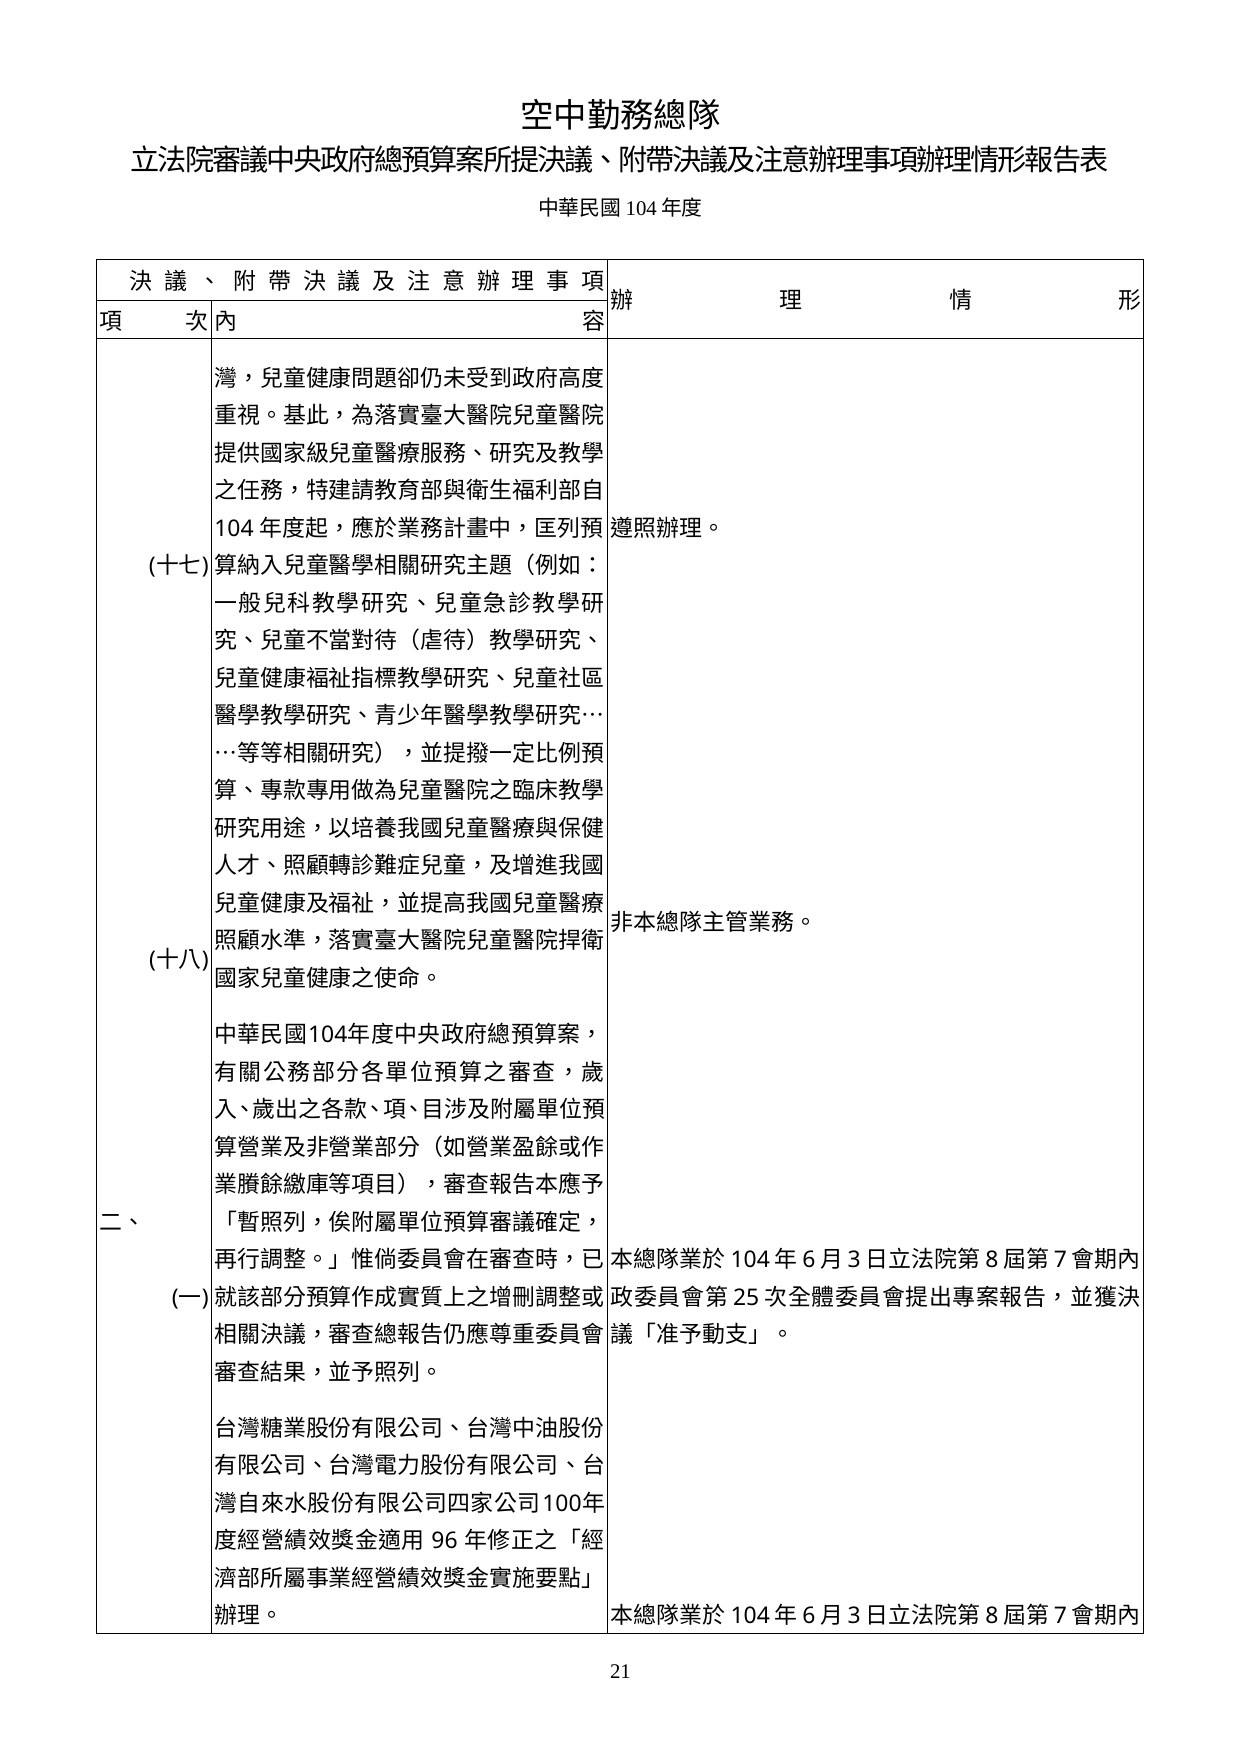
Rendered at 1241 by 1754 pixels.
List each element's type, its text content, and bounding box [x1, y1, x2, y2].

table_cell 通案決議部分： 103年度中央政府總預算釋股收入380 億元不予保留。104年度中央政府總預算釋股收入380億元如下表，倘財政狀況良好，原則不予出售；釋股對象以政府四大基金為限，釋股費用併同調整。 104年度中央政府總預算案針對各機關及所屬統刪項目如下： 1.油料：統刪30%；另隨同減列交通部辦理離島載客船舶油價補貼0.07億元、公路總局辦理公共運輸油價補貼1.05億元。 2.大陸地區旅費：統刪10%。 3.委辦費：除人事行政總處、公務人力發展中心、中央選舉委員會及所屬、公務人員保障暨培訓委員會、警政署及所屬、外交部主管、教育部主管、法務部主管、勞工保險局、職業安全衛生署危險性機械及設備檢查與管理、動植物防疫檢疫局及所屬屠宰衛生檢查、畜禽藥物殘留檢測及檢疫偵測犬業務、衛生福利部落實長照十年計畫、推動長照服務體系及長照服務網業務相關預算、健全緊急醫療照護網絡、健全醫療衛生體系、醫事人力培育與訓練、推動身心障礙醫療復建網絡、社會救助業務、保護服務業務、規劃建立社會工作專業、推動性別暴力防治相關預算、食品藥物管理署科技發展工作及食品藥物管理業務相關預算、社會及家庭署辦理推展身心障礙者福利服務相關預算、文化部主管不刪；智慧財產局、工業局工業技術升級輔導計畫、標準檢驗局及所屬辦理國家度量衡標準實驗室整體運作與發展及民生化學計量標準計畫統刪1%外，其餘統刪10%，其中大陸委員會、考試院、營建署及所屬、消防署及所屬、入出國及移民署、建築研究所、國防部所屬、財政部、國庫署、交通部、中央氣象局、觀光局及所屬、運輸研究所、農業委員會、茶業改良場、疾病管制署、中央健康保險署、社會及家庭署、新竹科學工業園區管理局及所屬、中部科學工業園區管理局及所屬、保險局改以其他項目刪減替代，科目自行調整。 4.一般事務費：除中央研究院、人事行政總處及所屬、國立故宮博物院、中央選舉委員會及所屬、立法院主管、公務人員保障暨培訓委員會、國家文官學院及所屬、監察院、警政署及所屬、外交部主管、體育署、法務部主管、智慧財產局、工業局工業技術升級輔導計畫、勞工保險局、衛生福利部落實長照十年計畫、推動長照服務體系及長照服務網業務相關預算、健全緊急醫療照護網絡、健全醫療衛生體系、醫事人力培育與訓練、推動身心障礙醫療復建網絡、社會救助業務、保護服務業務、規劃建立社會工作專業、推動性別暴力防治相關預算、食品藥物管理署科技發展工作及食品藥物管理業務相關預算、中央健康保險署、社會及家庭署辦理推展身心障礙者福利服務相關預算、國軍退除役官兵輔導委員會聘用照顧服務員及護理人員相關預算不刪外，其餘統刪5%，其中總統府、國家發展委員會、國家通訊傳播委員會、公務人員退休撫卹基金監理委員會、營建署及所屬、消防署及所屬、空中勤務總隊、國防部所屬、賦稅署、臺北國稅局、高雄國稅局、北區國稅局及所屬、中區國稅局及所屬、南區國稅局及所屬、關務署及所屬、財政資訊中心、教育部、國家圖書館、國立公共資訊圖書館、國立教育廣播電臺、國立海洋科技博物館、中小企業處、交通部、民用航空局、中央氣象局、觀光局及所屬、運輸研究所、原子能委員會、放射性物料管理局、核能研究所、水土保持局、農業試驗所、林業試驗所、種苗改良繁殖場、桃園區農業改良場、花蓮區農業改良場、衛生福利部、社會及家庭署、環境檢驗所、環境保護人員訓練所、海岸巡防署主管、新竹科學工業園區管理局及所屬、證券期貨局改以其他項目刪減替代，科目自行調整。 5.軍事裝備設施、房屋建築、車輛及辦公器具、設施及機械設備養護費：除人事行政總處及所屬、國立故宮博物院、中央選舉委員會及所屬、立法院主管、公務人員保障暨培訓委員會、國家文官學院及所、監察院、警政署及所屬、中央警察大學設施及機械設備養護費、外交部駐外機構業務計畫、體育署、法務部主管、衛生福利部落實長照十年計、推動長照服務體系及長照服務網業務相關預算、保護服務業務相關預算、食品藥物管理署科技發展工作及食品藥物管理業務相關預算、海洋巡防總局艦艇歲修及機械儀器養護費不，其餘統刪5%，其中國家安全會議、國史館臺灣文獻、中央研究院、行政院、主計總處、國家發展委員會、考試院、公務人員退休撫卹基金監理委員會、內政部、營建署及所屬、消防署及所屬、入出國及移民署、國防部所屬、財政部、國庫署、賦稅署、臺北國稅局、高雄國稅局、北區國稅局及所屬、中區國稅局及所屬、南區國稅局及所屬、關務署及所屬、財政資訊中心、國家圖書館、國立公共資訊圖書、國立教育廣播電臺、國立海洋科技博、交通部、民用航空局、中央氣象局、觀光局及所屬、運輸研究所、公路總局及所、原子能委員會、放射性物料管理局、農業委員會、水土保持局、林業試驗所、特有生物研究保育中心、漁業署及所、衛生福利部、疾病管制署、中央健康保險署、環境保護署、環境檢驗所、環境保護人員訓練所、海岸巡防署主管、新竹科學工業園區管理局及所屬改以其他項目刪減替，科目自行調整。 6.國內旅費：除中央研究院、人事行政總處及所屬、國立故宮博物院、中央選舉委員會及所屬、公務人員保障暨培訓委員會、國家文官學院及所屬、監察院主管、警政署及所屬、體育署、法務部主管、工業局工業技術升級輔導計畫、衛生福利部落實長照十年計畫、推動長照服務體系及長照服務網業務相關預算、健全緊急醫療照護網絡、健全醫療衛生體系、醫事人力培育與訓練、推動身心障礙醫療復建網絡、社會救助業務、保護服務業務、規劃建立社會工作專業相關預算、食品藥物管理署科技發展工作及食品藥物管理業務相關預算、社會及家庭署辦理推展身心障礙者福利服務相關預算不刪外，其餘統刪5%，其中國史館臺灣文獻館、主計總處、國家發展委員會、考試院、內政部、營建署及所屬、消防署及所屬、役政署、入出 國及移民署、空中勤務總隊、國防部所屬、賦稅署、臺北國稅局、高雄國稅局、北區國稅局及所屬、中區國稅局及所屬、南區國稅局及所屬、關務署及所屬、財政資訊中心、國家圖書館、國立公共資訊圖書館、國立教育廣播電臺、國立海洋科技博物館、交通部、中央氣象局、觀光局及所屬、運輸研究所、公路總局及所屬、原子能委員會、放射性物料管理局、農業委員會、水土保持局、衛生福利部、疾病管制署、社會及家庭署、環境保護署、環境檢驗所、環境保護人員訓練所、新竹科學工業園區管理局及所屬、檢查局、臺灣省政府改以其他項目刪減替代，科目自行調整。 7.國外旅費：除中央研究院、人事行政總處及所屬、國立故宮博物院、中央選舉委員會及所屬、立法院主管委員國會交流事務費、公務人員保障暨培訓委員會、國家文官學院及所屬、監察院、警政署及所屬、中央警察大學、外交部主管、體育署、法務部主管、衛生福利部落實長照十年計畫、推動長照服務體系及長照服務網業務相關預算、推動身心障礙醫療復建網絡、保護服務業務相關預算、食品藥物管理署科技發展工作及食品藥物管理業務相關預算、社會及家庭署辦理推展身心障礙者福利服務相關預算、文化部主管不刪外，其餘統刪 5%，其中行政院、主計總處、國家發展委員會、檔案管理局、飛航安全調查委員會、客家委員會及所屬、考試院、銓敘部、公務人員退休撫卹基金監理委員會、公務人員退休撫卹基金管理委員會、審計部、內政部、營建署及所屬、消防署及所屬、役政署、入出國及移民署、建築研究所、空中勤務總隊、國防部所屬、財政部、國庫署、賦稅署、臺北國稅局、高雄國稅局、北區國稅局及所屬、中區國稅局及所屬、南區國稅局及所屬、財政資訊中心、教育部、國民及學前教育署、青年發展署、國家圖書館、國立公共資訊圖書館、國立教育廣播電臺、國家教育研究院、國立海洋科技博物館、工業局、標準檢驗局及所屬、智慧財產局、水利署及所屬、中央地質調查所、交通部、民用航空局、中央氣象局、觀光局及所屬、運輸研究所、公路總局及所屬、勞工保險局、勞動力發展署及所屬、職業安全衛生署、勞動及職業安全衛生研究所、僑務委員會、原子能委員會、輻射偵測中心、放射性物料管理局、核能研究所、農業委員會、林務局、水土保持局、農業試驗所、林業試驗所、水產試驗所、畜產試驗所、家畜衛生試驗所、特有生物研究保育中心、種苗改良繁殖場、高雄區農業改良場、漁業署及所屬、動植物防疫檢疫局及所屬、農糧署及所屬、衛生福利部、疾病管制署、中央健康保險署、社會及家庭署、環境檢驗所、環境保護人員訓練所、新竹科學工業園區管理局及所屬、中部科學工業園區管理局及所屬、南部科學工業園區管理局及所屬、檢查局、臺灣省政府、臺灣省諮議會、福建省政府改以其他項目刪減替代，科目自行調整。 8.出國教育訓練費：除中央研究院、人事行政總處及所屬、中央選舉委員會及所屬、公務人員保障暨培訓委員會、國家文官學院及所屬、警政署及所屬、外交部駐外機構業務計畫、法務部主管、食品藥物管理署科技發展工作及食品藥物管理業務相關預算、文化部主管不刪外，其餘統刪5%，其中主計總處、國家發展委員會、公平交易委員會、飛航安全調查委員會、消防署及所屬、空中勤務總隊、國防部所屬、財政部、關務署及所屬、交通部、中央氣象局、原子能委員會、核能研究所、農業委員會、農業試驗所、水產試驗所、畜產試驗所、家畜衛生試驗所、特有生物研究保育中心、種苗改良繁殖場、臺中區農業改良場、臺南區農業改良場、高雄區農業改良場、花蓮區農業改良場、衛生福利部、疾病管制署、環境保護署、檢查局改以其他項目刪減替代，科目自行調整。 9.設備及投資：除資產作價投資、中央研究院、人事行政總處及所屬、中央選舉委員會及所屬、立法院主管、公務人員保障暨培訓委員會基本行政維持、國家文官學院及所屬、監察院、審計部、警政署及所屬、中央警察大學房屋建築及設備費、外交部駐外機構業務計畫、購置駐外機構館舍計畫與汰換駐外機構公務車預算、法務部主管、勞工保險局、動植物防疫檢疫局高雄分局檢疫行政大樓興建工程、衛生福利部健全緊急醫療照護網絡、健全醫療衛生體系、醫事人力培育與訓練、社會救助業務、保護服務業務相關預算、食品藥物管理署科技發展工作及食品藥物管理業務相關預算、中央健康保險署、社會及家庭署辦理推展身心障礙者福利服務相關預算、海岸巡防署臺北港海巡基地、海洋巡防總局艦艇大修經費及強化海巡編裝發展方案不刪；科技部增撥國家科學技術發展基金統刪1%；文化部主管統刪3%；國立故宮博物院故宮南部院區籌建計畫統刪4%；教育部主管統刪7%外，其餘統刪 8%，其中司法院、最高法院、最高行政法院、臺北高等行政法院、臺中高等行政法院、高雄高等行政法院、公務員懲戒委員會、法官學院、智慧財產法院、臺灣高等法院、臺灣高等法院臺中分院、臺灣高等法院臺南分院、臺灣高等法院高雄分院、臺灣高等法院花蓮分院、臺灣臺北地方法院、臺灣士林地方法院、臺灣新北地方法院、臺灣桃園地方法院、臺灣新竹地方法院、臺灣苗栗地方法院、臺灣臺中地方法院、臺灣南投地方法院、臺灣雲林地方法院、臺灣嘉義地方法院、臺灣高雄地方法院、臺灣屏東地方法院、臺灣臺東地方法院、臺灣花蓮地方法院、臺灣宜蘭地方法院、臺灣基隆地方法院、臺灣澎湖地方法院、臺灣高雄少年及家事法院、福建高等法院金門分院、福建金門地方法院、福建連江地方法院、考試院、公務人員退休撫卹基金監理委員會、內政部、役政署、國防部、財政部、賦稅署、臺北國稅局、高雄國稅局、北區國稅局及所屬、中區國稅局及所屬、南區國稅局及所屬、國有財產署及所屬、教育部、國民及學前教育署、國家圖書館、國立公共資訊圖書館、國立教育廣播電臺、國立海洋科技博物館、中央氣象局、觀光局及所屬、運輸研究所、公路總局及所屬、蒙藏委員會、農業委員會、家畜衛生試驗所、環境保護署、環境保護人員訓練所、海洋巡防總局、海岸巡防總局及所屬、金融監督管理委員會、銀行局、證券期貨局改以其他項目刪減替代，科目自行調整。 10.對國內團體之捐助與政府機關間之補助：除法律義務支出、中央研究院、警政署及所屬、外交部、教育部主管、法務部主管、勞工保險局、漁業署捐助各級漁會辦理臺灣地區各漁業通訊電臺營運輔導、衛生福利部捐助財團法人國家衛生研究院發展計畫、落實長照十年計畫、推動長照服務體系及長照服務網業務相關預算、社會救助業務、保護服務業務、健全緊急醫療照護網絡、健全醫療衛生體系、醫事人力培育與訓練、食品藥物管理署科技發展工作及食品藥物管理業務相關預算、中央健康保險署、社會及家庭署辦理長期照顧十年計畫及建置長期照顧服務體系暨推展身心障礙者福利服務相關預算、文化部主管、科技部對國家災害防救科技中心、財團法人國家實驗研究院與國家同步輻射研究中心之捐助不刪；經濟部科技預算、智慧財產局、工業局工業技術升級輔導計畫統刪1%外，其餘統刪5%，其中客家委員會及所屬、內政部、營建署及所屬、國防部所屬、交通部、觀光局及所屬、公路總局及所屬、核能研究所、桃園區農業改良場、動植物防疫檢疫局及所屬、環境保護署、新竹科學工業園區管理局及所屬改以其他項目刪減替代，科目自行調整。 11.對地方政府之補助：除法律義務支出、一般性補助款、教育部主管、法務部主管、衛生福利部落實長照十年計畫、推動長照服務體系及長照服務網業務相關預算、社會救助業務、健全緊急醫療照護網絡、食品藥物管理署科技發展工作及食品藥物管理業務相關預算、中央健康保險署、社會及家庭署辦理長期照顧十年計畫及建置長期照顧服務體系暨推展身心障礙者福利服務相關預算、文化部主管不刪外，其餘統刪5%，其中役政署、觀光局及所屬、動植物防疫檢疫局及所屬、衛生福利部改以其他項目刪減替代，科目自行調整。 12.人事費：除退休退職給付、人事行政總處退休公教人員年終慰問金調整準備、國立故宮博物院、中央選舉委員會及所屬、立法院主管（不含委員問政油料補助費）、公務人員保障暨培訓委員會、國家文官學院及所屬、監察院主管、警政署及所屬、外交部主管、體育署、法務部主管不刪；立法院主管委員問政油料補助費統刪30%外，其餘統刪1%，其中中央研究院、主計總處、公務人力發展中心、地方行政研習中心、檔案管理局、飛航安全調查委員會、公共工程委員會、司法院、最高法院、最高行政法院、臺北高等行政法院、臺中高等行政法院、高雄高等行政法院、公務員懲戒委員會、法官學院、智慧財產法院、臺灣高等法院、臺灣高等法院臺中分院、臺灣高等法院臺南分院、臺灣高等法院高雄分院、臺灣高等法院花蓮分院、臺灣臺北地方法院、臺灣士林地方法院、臺灣新北地方法院、臺灣桃園地方法院、臺灣新竹地方法院、臺灣苗栗地方法院、臺灣臺中地方法院、臺灣南投地方法院、臺灣彰化地方法院、臺灣雲林地方法院、臺灣嘉義地方法院、臺灣臺南地方法院、臺灣高雄地方法院、臺灣屏東地方法院、臺灣臺東地方法院、臺灣花蓮地方法院、臺灣宜蘭地方法院、臺灣基隆地方法院、臺灣澎湖地方法院、臺灣高雄少年及家事法院、福建高等法院金門分院、福建金門地方法院、福建連江地方法院、考試院、考選部、消防署及所屬、役政署、入出國及移民署、建築研究所、空中勤務總隊、國防部所屬、國庫署、臺北國稅局、高雄國稅局、北區國稅局及所屬、中區國稅局及所屬、南區國稅局及所屬、國有財產署及所屬、國家圖書館、國立公共資訊圖書館、國立教育廣播電臺、國立海洋科技博物館、水利署及所屬、中央地質調查所、交通部、民用航空局、中央氣象局、觀光局及所屬、運輸研究所、公路總局及所屬、勞動及職業安全衛生研究所、林務局、水土保持局、畜產試驗所、家畜衛生試驗所、茶業改良場、種苗改良繁殖場、桃園區農業改良場、臺南區農業改良場、環境保護署、環境檢驗所、環境保護人員訓練所、海岸巡防署主管、證券期貨局改以其他項目刪減替代，科目自行調整。 13.國庫署「國債付息」減列2億元。 近來國際原油價格持續重挫，國內汽、柴油價格亦不斷下跌；日前中油再度宣布自2015年1月12日起調降各式汽、柴油價格，其中95無鉛調降為每公升24.6 元，較編製104年度中央政府總預算案時按每公升35.1元編列，已有大幅差距；爰予減列104年度中央政府各機關油料費30%；另年度預算執行中，若遇油價大幅波動，則在油料用量之共同標準範圍內，各機關應依以下原則辦理，主計總處並應追蹤控管執行情形： 1.油價下跌時，按實際油價覈實列支，結餘部分並不得移為他用。 2.油價大幅上漲，致所須經費不足時，得以各機關第一預備金支應；若嚴重不敷，得申請動支第二預備金。 針對104年度中央政府總預算中有關「自由經濟示範區」相關預算共計編列75億 9,945萬5,000元，包括：國家發展委員會編列1,670萬元、經濟部智慧財產局編列20萬元、行政院農業委員會編列3億 8,573萬元、衛生福利部編列1億4,600 萬元、經濟特別收入基金1,000萬元、桃園國際機場股份有限公司6,400萬元、臺灣港務股份有限公司34億3,715萬 1,000元、航港建設基金35億3,477萬 4,000元、農業特別收入基金490萬元。 經查，「自由經濟示範區規劃方案」於 102年8月啟動第1階段推動計畫，自貿港區為自由經濟示範區第1階段之核心，惟推動效益卻未如預期，無法彌補我國港埠整體進出口貨物流失量，且入駐港區事業數及進用員工人數未見成長，此外，再以我國自由貿易港區歷年來入駐港區事業家數及進用員工人數觀之，推行自由貿易示範區計畫後，入駐港區事業數及進用員工人數亦未見明顯成長；另示範區104年度關鍵績效指標考核面向不足，且跨機關間衡量標準不一，有欠妥適。 另，有鑑於「自由經濟示範區規劃方案」尚未三讀通過，各部會即逕自編列該預算執行計畫，實有未當。事實上，就政府不斷宣傳國際的案例：韓國仁川自經區言之，現已證明也將面臨推動困難之困境，事實上，由於外國人移住率過低、招商不易、無法吸引國外資金流入，以及對本國企業限制過多等因素，近年來韓國各界對仁川自經區的發展狀況，出現了諸多的批判。 而面對中國上海自貿區實施一年來發現，其光環不但嚴重消退，實施成效更是完全不如預期，但台灣卻為了企圖與中國對接，不斷以此推銷台灣自經區的設立優勢，用錯誤的觀念及手段，實難以帶動台灣經濟升級，更無法為台灣悶經濟注入新的成長動力，且因示範區特別條例尚未審議通過。準此，除交通部自由港區等海空港建設、國家發展委員會、經濟部、衛生福利部及行政院農業委員會等既有不涉及落實自由經濟示範區特別條例相關預算得編列執行外，其餘不得編列。 鑑於多數財團法人收入來源主要依賴政府之補助與委辦收入，或以行使公權力特定政策任務為設置目的，且各該薪資待遇均已相當優渥。因此，相關福利經費之支用更應撙節，避免造成外界觀感不佳，或有浪費政府資源之嫌。 爰自104年度起，各財團法人除應比照公務人員取消交通補助費外，亦不得再發放高層主管之房屋津貼。 根據審計部102年度中央政府總決算審核報告指出，政府捐助之財團法人總計 152個，基金總額高達2,423億8,298萬餘元。然諸多財團法人財源自籌能力不足，高度仰賴政府財源挹注；依決算審核結果，152個財團法人102年度營收來自政府捐補助（不含捐助基金）或委辦之金額高達近470億元，超過年度整體收入之50%。其中有60家政府捐補助及委辦經費占其年度收入比例逾50%，當中有 42家超過70%，逾90%者亦不在少數。 事實上，許多財團法人或已達成設置任務，或因時空環境變遷致設立目的已不復存在，或功能重疊，或已不具實質效益……，本院審查102年度中央政府總預算案時決議：「……要求各該主管機關於6個月內針對所捐助財團法人之設置目的、工作計畫、經費運用、財務狀況、營運績效等，以及任務已達成、設立目的已不復存在或已無營運實益等之財團法人，應向立法院提出評估報告及退場計畫。」，惟迄今僅見公設財團法人不斷設置，卻未見有退場或整併者；長此以往，不僅浪費行政資源，更將形成政府財政負擔。 爰此，104年度中央政府各機關（含營業及非營業基金）應就所主管財團法人設置任務已達成、或設立目的已不復存在、或已無營運實益、或績效不彰、或性質或業務相近者，提出具體之退場或整併計畫及時程，並向立法院各該委員會報告。 公教人員保險法中訂有「眷屬喪葬津貼（最高3個月薪俸額）」，而全國軍公教員工待遇支給要點中，亦列有眷屬死亡之「喪葬補助（最高5個月薪俸額）」之生活津貼，惟該「生活津貼」之規定，並未有法源依據。 公教人員保險既已有眷屬喪葬給付，實已不須再另行由政府預算編列所謂「喪葬補助」，且補助標準還過於保險給付。其他社會保險，如「勞工保險」，亦係將眷屬死亡之喪葬津貼列入保險給付項目，而未有其他政府補助。基於該「喪葬補助」生活津貼係無償性之補助，與保險給付係立基於「保費」之交付而生之補償不同，不應以「月俸」作為補助標準，況月俸愈高者，反而獲得政府愈多之補助，亦有違常理；現行軍公教人員喪葬補助以事實發生當月之薪俸額做為補助基準尚有斟酌空間，建請行政院於6個月內檢討研議其合理性。 根據行政院主計總處訂定之「用途別預算科目分類定義及計列標準表」第一點規定「各機關應詳實按照所管費用性質，就用途別預算科目定義範圍，確定各項費用應歸屬之科目」。惟查部分機關或對定義範圍未盡清楚，或有明知卻仍未照規定歸類之蓄意，例如，明知須列為委辦費，卻以委辦費每年均會被立法院統刪為由，將相關經費改列為「一般事務費」；或明知實際用途為補助，須於預算書中表列，並於機關網站上揭露，卻以「分攤」經費為由改列為「一般事務費」，逃避監督。爰要求行政院應通令各機關單位確實依照所訂標準編製預算，主計單位並應盡預算編審之責，確實審核；日後經查出有未依規定編製預算者，機關單位首長、相關人員應予懲處。 由於各界對於政府部門帶頭使用派遣人力多所撻伐，行政院於99年即鼓勵行政部門辦理勞務採購時，應優先評估以勞務承攬方式辦理；但從行政院各部會及所屬進用之承攬人力的工作內容觀之，多數工作要派機構仍須直接行使指揮監督權，而各部會卻為配合行政院降低派遣勞工人數之要求，特意忽略派遣與承攬之差別，導致派遣人力人數雖然降低，但勞務承攬卻不斷增加之怪象。 經查，依民法規定：承攬謂當事人約定，一方為他方完成一定之工作，他方俟工作完成，給付報酬之契約，在承攬業者依承攬契約而指派所屬勞工（擔任履行輔助人）至定作人處提供勞務之場合；勞動承攬外觀上似乎與勞動派遣相近，但二者間主要差異在於：承攬業者並未將指揮監督權讓與定作人，而勞動派遣部分，要派機構則可直接指揮監督使用派遣勞工。 勞動部為勞政最高主管機關，未明確定義派遣及承攬造成各界多有誤解，已屬失職；而行政院對勞務承攬不斷增加之怪象，非但視而不見，且昧於事實，放任各部會將應運用勞動派遣人力之事項，任意以勞動勞務承攬為之，尤屬不該。 爰要求行政院應： 1.責成勞動部明確定義勞動派遣與勞務承攬，並提出相關檢討報告及改善計畫與具體實施期程。 2.責成勞動部會同人事行政總處，訂定「行政院運用勞動派遣及勞務承攬之 應行注意事項」。 3.於104年度起逐步要求各部會通盤檢討勞務採購時勞動派遣及勞務承攬人力運用之需求。 4.依勞動部之定義，於105年度起中央政府總預算書內明列勞動派遣及勞務承攬人力實際運用情況。 依據職業安全衛生法第6條第1項第14 款明文規定，雇主應針對防止為採取充足通風、採光、照明、保溫或防濕等引起之危害，提供勞工必要的安全衛生設備及措施。同法第26條亦規定，事業單位以其事業之全部或一部分交付承攬時，應於事先告知該承攬人有關事業工作環境、危害因素既本法及有關安全衛生規定應採取之措施。 查承攬立法院院區清潔廠商第一社會福利基金會卻只提供員工短袖制服，即便寒流低溫特報，員工在戶外低氣溫環境工作只能自行添加薄長袖衣物 於短袖衣服內，與其他在院區內行走身著保暖外套其他人員相較保暖性不足。顯然，立法院與基金會要求員工於低氣溫戶外工作，基金會未提供任何禦寒保護措施，立法院也未善盡告知督促之責任。 次查政採購網統計資訊，第一社會福利基金會亦承攬多家公家機關清潔勞務採購案，包含監察院、科技部、高速公路局北區工程處、衛生福利部國民健康署等等中央政府機關單位。 為避免基層勞工因工作遭逢職業傷病，政府機關應依職業安全衛生法，善盡事業單位督促承攬商符合相關法令之責任，爰要求各政府機關應優先督促清潔勞務承攬商針對戶外工作之員工提供防風保暖之制服。 行政院消費者保護委員會自101年被前行政院長江宜樺降級為行政院消費者保護處後，功能不彰，未能確實保護消費者，在歷次食安風暴中，也未能發揮領頭羊角色保護消費者權益、提出團體訴訟，顯見當初行政院組改決策之不當。尤其現行產業類別多元、消費項目與爭議更是日新月異，消費者保護法裡的定型化契約範本早已不符時代所需，許多民眾根本不知道消費者保護法能申訴及調解消費爭議，遠不如媒體的爆料專線。爰要求行政院應強化消費者保護處職能，並與食安辦公室定期溝通協調，定期就特定產品稽查，以維護消費者權益。 行政院各部會每年皆編列龐大數額之捐、補助費，有的部會之捐、補助費幾乎占其整體預算九成。其中有為數不少的捐、補助費，係對團體及私人補助，惟如此龐大金額之預算，許多部會及所屬卻未於官方網站設有專區，致民眾及團體無法簡便查詢到所需之申請捐、補助費規定，而經常錯失申請時機，甚或因不知有相關捐、補助費，致使本身權益受損。為便利人民共享及公平利用政府資訊，保障民眾知的權利，爰要求行政院及所屬應要求各部會應將「申請捐、補助費用之相關辦法」列入網頁「政府資訊公開」專區內，以利民眾查閱。 行政院於93年為建立公報制度，統一刊載行政院及所屬各機關涉及人民權益之法令等重要事項，以達政府資訊主動公開及保障人民權益之目的，特發行「行政院公報」，並建置「行政院公報資訊網」。惟查該網站部分法規命令、行政規則等修正發布之資訊，並未檢附條文總說明及對照表，人民難以得知政府機關修正之理由與必要性。爰要求行政院公報未來刊載法規，應一併檢附條文總說明及對照表，以便利人民共享及公平利用政府資訊，保障人民知的權利，增進人民對公共事務之瞭解、信賴及監督，並促進民主參與。 為避免濫用政府預算播送形象廣告違反行政中立原則並影響選舉公平，總統副總統任期屆滿前一年內，政府政令宣導廣告應限於社會治安維護、交通秩序疏導、災害防救、傳染病防治、環境保護、節約能源或新法令及政策實施等之宣導廣告，不得播送其他政治性宣導廣告。 鑑於原住民族及離島等地區因地理環境特殊，受限於交通不便，醫療資源及健康照護服務相較台灣本島，普遍有不充足與不完善之情形。為使該等地區民眾獲得平等之完善醫療與照顧，104年度中央政府總預算案中有關「原住民族及離島地區醫療、照護、保健相關服務所需及資源建置之相關預算」，請行政院責成主計總處及相關機關覈實配賦額度。 有鑑於臺大醫院兒童醫院已於103年8 月1日正式開幕，肩負國家社會大眾之深刻期望，基於兒童是國家未來的重要棟樑，其健康代表著國家未來的競爭力，惟面對少子化問題日益嚴重的台灣，兒童健康問題卻仍未受到政府高度重視。基此，為落實臺大醫院兒童醫院提供國家級兒童醫療服務、研究及教學之任務，特建請教育部與衛生福利部自104 年度起，應於業務計畫中，匡列預算納入兒童醫學相關研究主題（例如：一般兒科教學研究、兒童急診教學研究、兒童不當對待（虐待）教學研究、兒童健康褔祉指標教學研究、兒童社區醫學教學研究、青少年醫學教學研究……等等相關研究），並提撥一定比例預算、專款專用做為兒童醫院之臨床教學研究用途，以培養我國兒童醫療與保健人才、照顧轉診難症兒童，及增進我國兒童健康及福祉，並提高我國兒童醫療照顧水準，落實臺大醫院兒童醫院捍衛國家兒童健康之使命。 中華民國104年度中央政府總預算案，有關公務部分各單位預算之審查，歲入、歲出之各款、項、目涉及附屬單位預算營業及非營業部分（如營業盈餘或作業賸餘繳庫等項目），審查報告本應予「暫照列，俟附屬單位預算審議確定，再行調整。」惟倘委員會在審查時，已就該部分預算作成實質上之增刪調整或相關決議，審查總報告仍應尊重委員會審查結果，並予照列。 台灣糖業股份有限公司、台灣中油股份有限公司、台灣電力股份有限公司、台灣自來水股份有限公司四家公司100年度經營績效獎金適用 96 年修正之「經濟部所屬事業經營績效獎金實施要點」辦理。 分組審查決議部分 空中勤務總隊 空中勤務總隊104年度單位預算第2目「空中勤務業務」項下「航務、機務及飛安」中「辦理黑鷹直升機種子人員訓練暨初次航材籌補計畫（六年中程計畫─103至108年，總經費66億7,200萬元）」編列10億0,720萬元，凍結1億元，俟空中勤務總隊重新評估救災直升機建置改善方案，向立法院內政委員會提出專案報告經同意後，始得動支。 空中勤務總隊104年度單位預算第2目「空中勤務業務」項下「航務、機務及飛安」中「辦理飛機維護5年中程計畫（五年中程計畫─104至108年，總經費64億 5,884萬元）」編列10億6,897萬1,000 元，凍結1億元，俟空中勤務總隊提供人員完備訓練及精進維保措施等規劃，向立法院內政委員會提出專案檢討報告經同意後，始得動支。 空中勤務總隊104年度單位預算第2目「空中勤務業務」項下「航務、機務及飛安」中「參加會議、會勘直升機起降場、督導勤務演訓等」編列347萬5,000元，凍結100萬元，俟空中勤務總隊及海岸巡防署在安全無虞之下共同完成直升機及巡防艦組合訓練，向立法院內政委員會提出專案報告經同意後，始得動支。 空中勤務總隊104年度單位預算第2目「空中勤務業務」項下「航務、機務及飛安」編列辦理「黑鷹直升機種子人員訓練暨初次航材籌補六年中程計畫」第 2年所需經費10億0,720萬元，經查，104 年度實際編列經費已與原始規劃不符（詳如表一），顯見計畫業已有所變更，卻未在預算書說明實屬不當，又空中勤務總隊針對「美方行政管理費及服務」單年度所編列經費，更已經超過美國發價書所提概算，應一併說明。爰此，凍結五分之一，俟空中勤務總隊就是項計畫變動及執行情形，向立法院內政委員會進行專案報告後，始得動支。 表一：「黑鷹直升機種子人員訓練暨初次航材籌補六年中程計畫」104年度預算編列情形 空中勤務總隊104年度單位預算第2目「空中勤務業務」項下「航務、機務及飛安」編列辦理「飛機維護5年中程計畫」第1年所需經費10億6,897萬1,000元，經查，103年度列公務航空器養護費計4億 6,145萬2,000元，截至103年6月飛機妥善率達71.26%。但是項計畫所編列養護費用10億6,897萬1,000元（含維保所需油料費用1,200萬元），其中計有 BE-200、BE-350以及AS-365三種機型共計12架所編列公務航空器養護費，較 103年度高出2.6倍至4.5倍（詳如表一），而所擬達到飛機妥善率僅達65%，並不符合經濟效益。又，空中勤務總隊新購UH-60M（黑鷹直升機）計有四架於 104年7月交機，即編列每單架養護費 4,450萬元，其理由為何亦應一併說明。爰此，凍結五分之一，俟空中勤務總隊就是項計畫內容向立法院內政委員會提出報告後，始得動支。 表一：空中勤務總隊公務航空器養護費比較表 未來國防部將調撥部分黑鷹直升機予空務總隊使用，為節省離島地區緊急醫療與災難救助之效率，內政部與空中勤務總隊應積極研議，於澎湖地區設置專責救援直升機，以節省寶貴救援時間。 [212, 339, 607, 1633]
table_cell 一、 (一) (二) (三) (四) (五) (六) (七) (八) (九) (十) (十一) (十二) (十三) (十四) (十五) (十六) (十七) (十八) 二、 (一) (二) (三) (四) (五) (六) [97, 339, 211, 1633]
table_header 決議、附帶決議及注意辦理事項 [97, 260, 607, 299]
table_header 辦理情形 [608, 260, 1143, 338]
table_cell 項次 [97, 301, 211, 338]
table_cell 非本總隊主管業務。 1.遵照辦理。 2.遵照辦理。 3.本總隊未編列是項經費。 4.遵照辦理。 5.本總隊未編列軍事裝備設施養護費，餘遵照辦理。 6.遵照辦理。 7.遵照辦理。 8.遵照辦理。 9.遵照辦理。 10.本總隊未編列是項經費。 11.本總隊未編列是項經費。 12.遵照辦理。 13.非本總隊主管業務。 遵照辦理。 非本總隊主管業務。。 非本總隊主管業務。 本總隊無捐助之財團法人。 非本總隊主管業務。 遵照辦理。 1.非本總隊主管業務。 2.非本總隊主管業務。 3.遵照辦理。 4.遵照辦理。 遵照辦理。 非本總隊主管業務。 遵照辦理。 非本總隊主管業務。 遵照辦理。 非本總隊主管業務。 非本總隊主管業務。 遵照辦理。 非本總隊主管業務。 本總隊業於104年6月3日立法院第8屆第7會期內政委員會第25次全體委員會提出專案報告，並獲決議「准予動支」。 本總隊業於104年6月3日立法院第8屆第7會期內政委員會第25次全體委員會提出專案報告，並獲決議「准予動支」。 本總隊業於104年6月3日立法院第8屆第7會期內政委員會第25次全體委員會提出專案報告，並獲決議「准予動支」。 本總隊業於104年6月3日立法院第8屆第7會期內政委員會第25次全體委員會提出專案報告，並獲決議「准予動支」。 本總隊業於104年6月3日立法院第8屆第7會期內政委員會第25次全體委員會提出專案報告，並獲決議「准予動支」。 104年5月26日由行政院張副院長主持之104年度直轄市、縣(市)首長災害防救交流分享座談會時，內政部已明確表示「金門縣之主要需求應為近海海域救援及緊急病患轉診，黑鷹直升機是針對2000公尺以上高山及遠洋海域救援，近海救援以行政院海岸巡防署較有效率，目前重大傷病患夜間後送由本部空勤總隊支援，但整體後送資源應由當地政府與衛生福利部進一步協調使之完善」，並經張副院長裁示： (1)根據內政部說明，空勤總隊黑鷹直升機不適合金門環境，近海案件主要請本院海岸巡防署救援。 (2)金門在地醫療可透過醫學中心支援強化，請衛生福利部儘速完成委託民間直升機辦理空中轉診，以利後送所需，本案請衛生福利部將辦理進度送本院災害防救辦公室知悉。 綜上述，本總隊對各離島縣市將不予進駐直升機。 [608, 339, 1143, 1633]
table_cell 內容 [212, 301, 607, 338]
